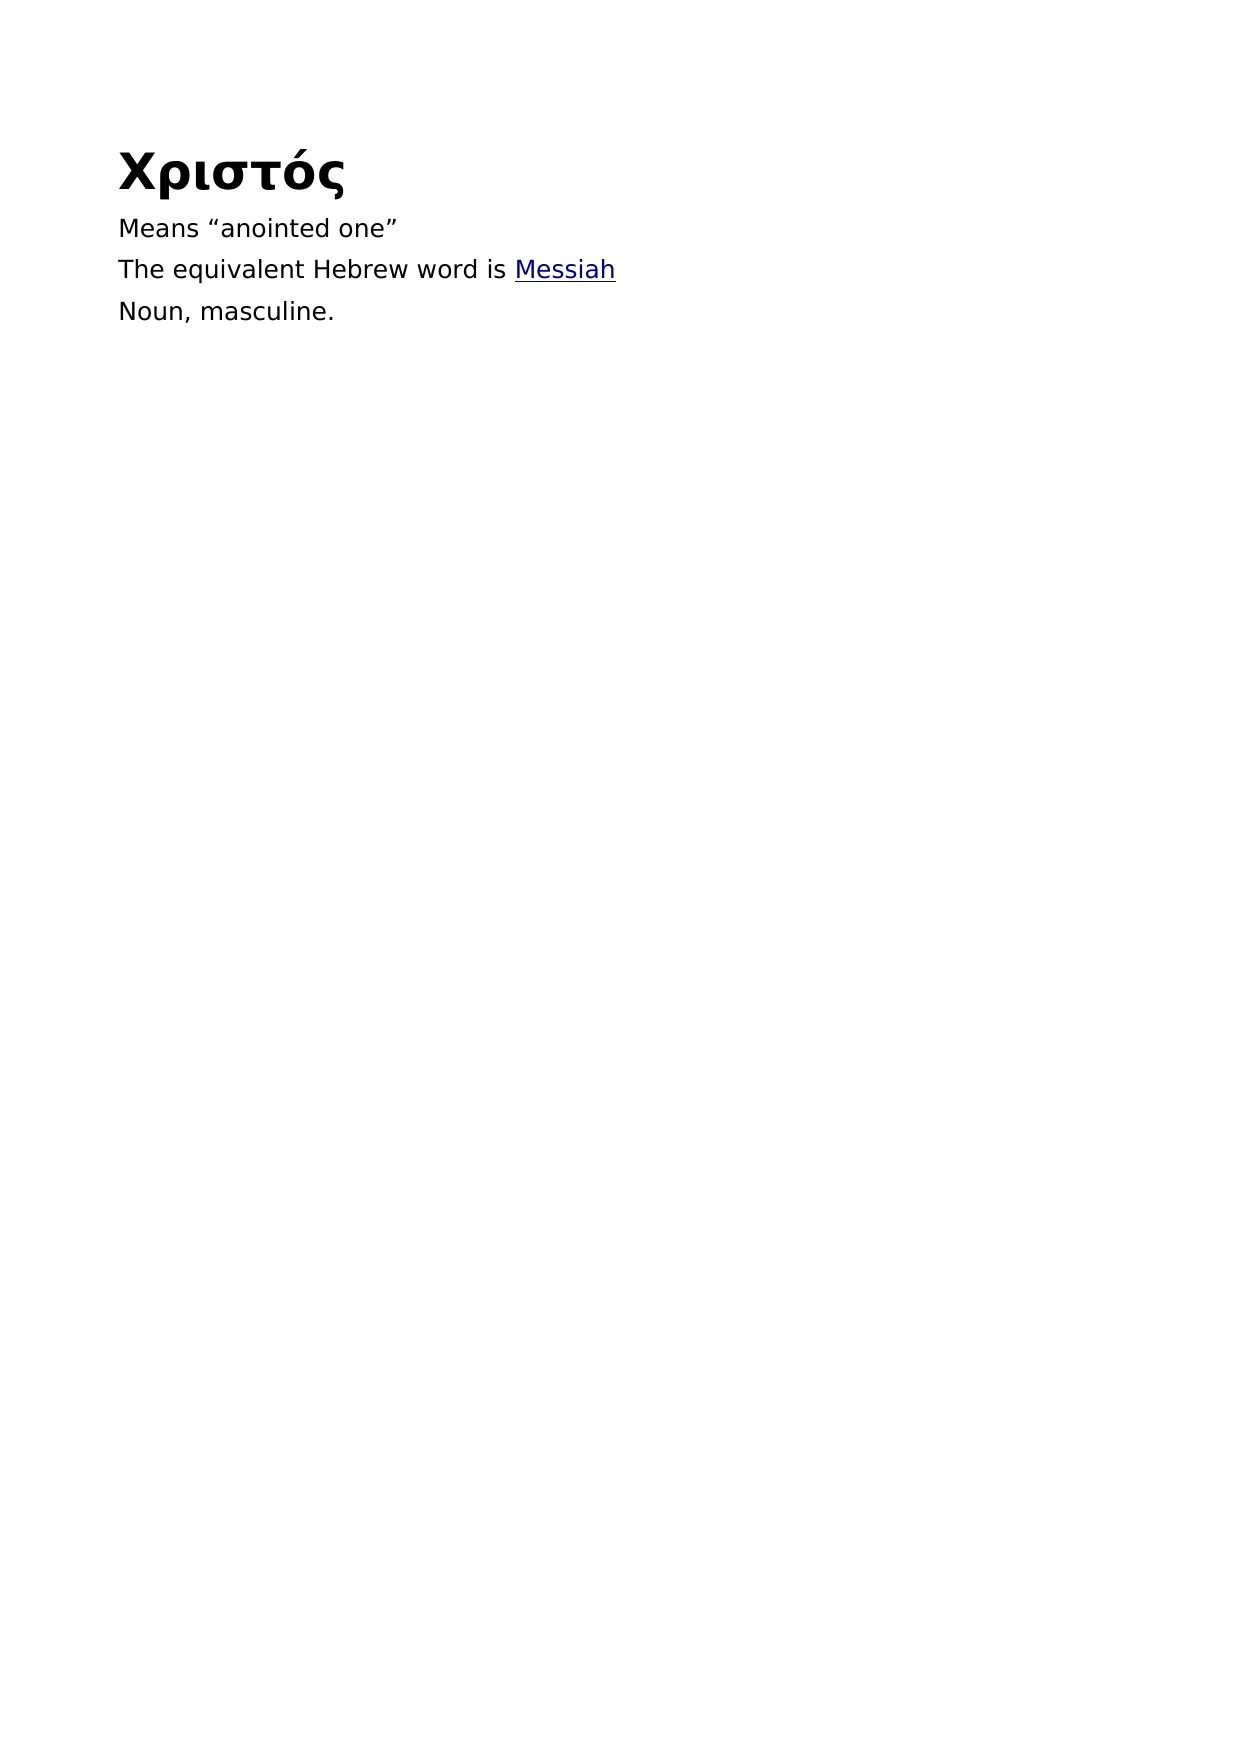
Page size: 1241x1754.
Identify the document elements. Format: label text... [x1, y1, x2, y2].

text The equivalent Hebrew word is Messiah [118, 256, 1122, 285]
text Noun, masculine. [118, 297, 1122, 326]
text Means “anointed one” [118, 214, 1122, 243]
subtitle Χριστός [118, 143, 1122, 201]
